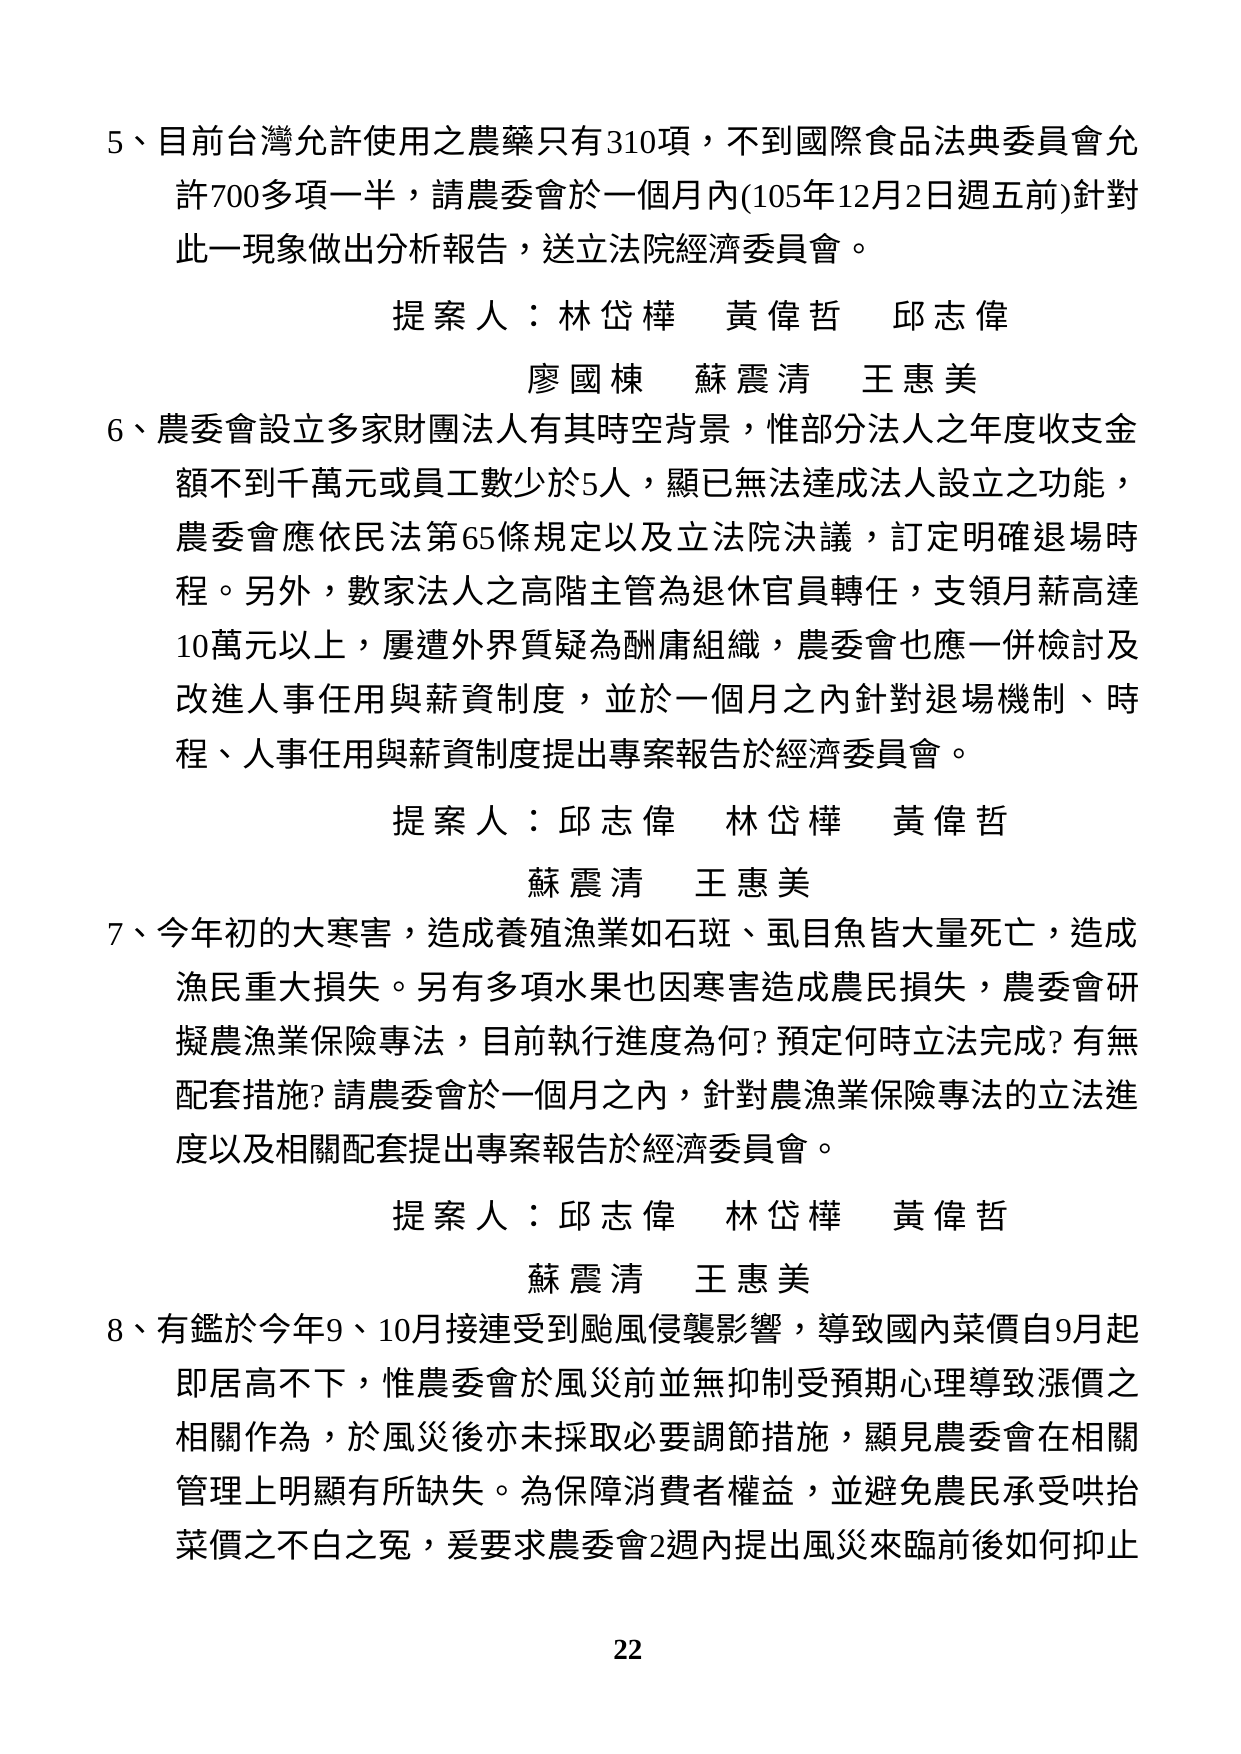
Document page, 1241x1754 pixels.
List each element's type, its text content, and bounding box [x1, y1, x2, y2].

text 提案人：邱志偉 林岱樺 黃偉哲 蘇震清 王惠美 [384, 1173, 1044, 1298]
list 農委會設立多家財團法人有其時空背景，惟部分法人之年度收支金額不到千萬元或員工數少於5人，顯已無法達成法人設立之功能，農委會應依民法第65條規定以及立法院決議，訂定明確退場時程。另外，數家法人之高階主管為退休官員轉任，支領月薪高達10萬元以上，屢遭外界質疑為酬庸組織，農委會也應一併檢討及改進人事任用與薪資制度，並於一個月之內針對退場機制、時程、人事任用與薪資制度提出專案報告於經濟委員會。 [107, 398, 1140, 777]
list 目前台灣允許使用之農藥只有310項，不到國際食品法典委員會允許700多項一半，請農委會於一個月內(105年12月2日週五前)針對此一現象做出分析報告，送立法院經濟委員會。 [107, 110, 1140, 273]
list 今年初的大寒害，造成養殖漁業如石斑、虱目魚皆大量死亡，造成漁民重大損失。另有多項水果也因寒害造成農民損失，農委會研擬農漁業保險專法，目前執行進度為何? 預定何時立法完成? 有無配套措施? 請農委會於一個月之內，針對農漁業保險專法的立法進度以及相關配套提出專案報告於經濟委員會。 [107, 902, 1140, 1173]
list 有鑑於今年9、10月接連受到颱風侵襲影響，導致國內菜價自9月起即居高不下，惟農委會於風災前並無抑制受預期心理導致漲價之相關作為，於風災後亦未採取必要調節措施，顯見農委會在相關管理上明顯有所缺失。為保障消費者權益，並避免農民承受哄抬菜價之不白之冤，爰要求農委會2週內提出風災來臨前後如何抑止 [107, 1298, 1140, 1568]
text 提案人：邱志偉 林岱樺 黃偉哲 蘇震清 王惠美 [384, 777, 1044, 902]
text 提案人：林岱樺 黃偉哲 邱志偉 廖國棟 蘇震清 王惠美 [384, 273, 1044, 398]
